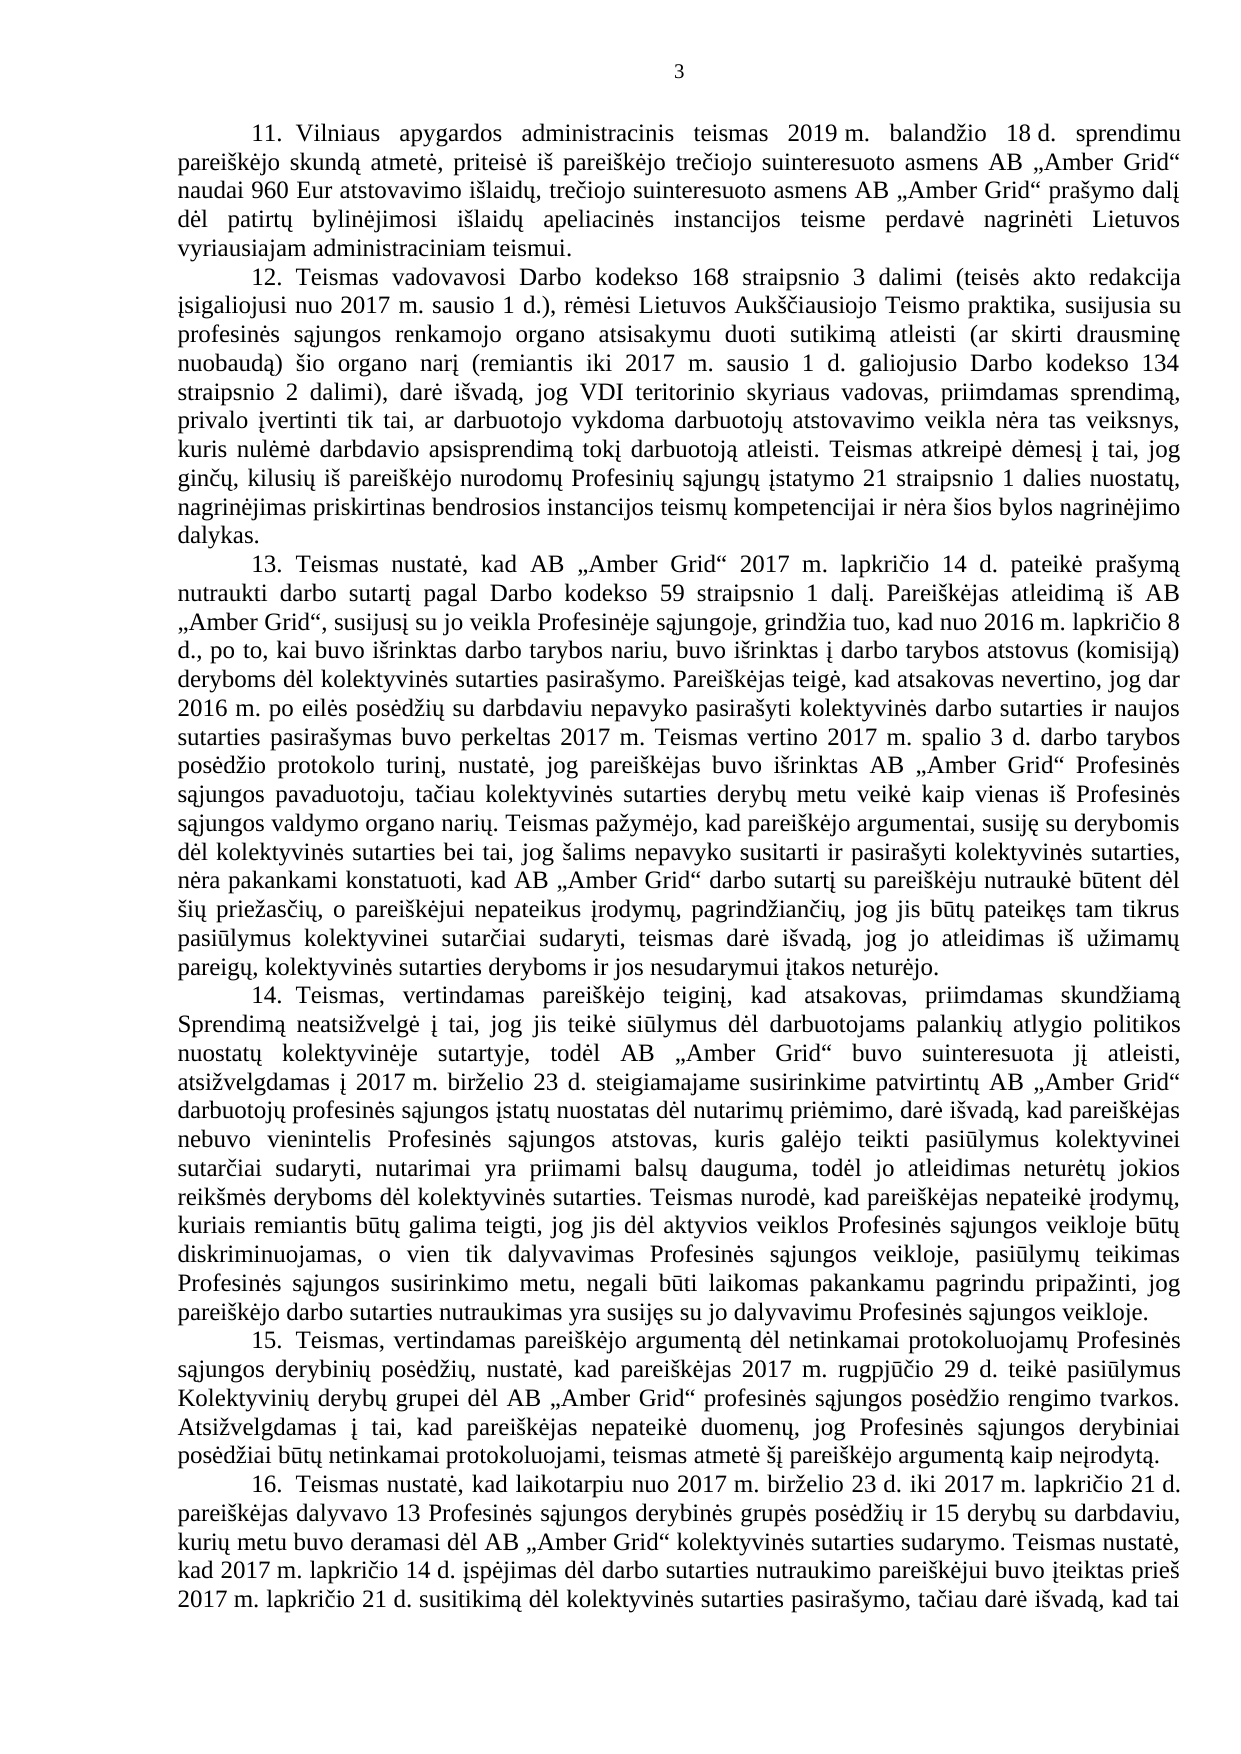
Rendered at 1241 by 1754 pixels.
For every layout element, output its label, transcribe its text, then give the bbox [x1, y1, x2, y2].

text 11. Vilniaus apygardos administracinis teismas 2019 m. balandžio 18 d. sprendimu pareiškėjo skundą atmetė, priteisė iš pareiškėjo trečiojo suinteresuoto asmens AB „Amber Grid“ naudai 960 Eur atstovavimo išlaidų, trečiojo suinteresuoto asmens AB „Amber Grid“ prašymo dalį dėl patirtų bylinėjimosi išlaidų apeliacinės instancijos teisme perdavė nagrinėti Lietuvos vyriausiajam administraciniam teismui. [177, 118, 1181, 262]
text 16. Teismas nustatė, kad laikotarpiu nuo 2017 m. birželio 23 d. iki 2017 m. lapkričio 21 d. pareiškėjas dalyvavo 13 Profesinės sąjungos derybinės grupės posėdžių ir 15 derybų su darbdaviu, kurių metu buvo deramasi dėl AB „Amber Grid“ kolektyvinės sutarties sudarymo. Teismas nustatė, kad 2017 m. lapkričio 14 d. įspėjimas dėl darbo sutarties nutraukimo pareiškėjui buvo įteiktas prieš 2017 m. lapkričio 21 d. susitikimą dėl kolektyvinės sutarties pasirašymo, tačiau darė išvadą, kad tai [177, 1469, 1181, 1613]
text 14. Teismas, vertindamas pareiškėjo teiginį, kad atsakovas, priimdamas skundžiamą Sprendimą neatsižvelgė į tai, jog jis teikė siūlymus dėl darbuotojams palankių atlygio politikos nuostatų kolektyvinėje sutartyje, todėl AB „Amber Grid“ buvo suinteresuota jį atleisti, atsižvelgdamas į 2017 m. birželio 23 d. steigiamajame susirinkime patvirtintų AB „Amber Grid“ darbuotojų profesinės sąjungos įstatų nuostatas dėl nutarimų priėmimo, darė išvadą, kad pareiškėjas nebuvo vienintelis Profesinės sąjungos atstovas, kuris galėjo teikti pasiūlymus kolektyvinei sutarčiai sudaryti, nutarimai yra priimami balsų dauguma, todėl jo atleidimas neturėtų jokios reikšmės deryboms dėl kolektyvinės sutarties. Teismas nurodė, kad pareiškėjas nepateikė įrodymų, kuriais remiantis būtų galima teigti, jog jis dėl aktyvios veiklos Profesinės sąjungos veikloje būtų diskriminuojamas, o vien tik dalyvavimas Profesinės sąjungos veikloje, pasiūlymų teikimas Profesinės sąjungos susirinkimo metu, negali būti laikomas pakankamu pagrindu pripažinti, jog pareiškėjo darbo sutarties nutraukimas yra susijęs su jo dalyvavimu Profesinės sąjungos veikloje. [177, 981, 1181, 1326]
text 13. Teismas nustatė, kad AB „Amber Grid“ 2017 m. lapkričio 14 d. pateikė prašymą nutraukti darbo sutartį pagal Darbo kodekso 59 straipsnio 1 dalį. Pareiškėjas atleidimą iš AB „Amber Grid“, susijusį su jo veikla Profesinėje sąjungoje, grindžia tuo, kad nuo 2016 m. lapkričio 8 d., po to, kai buvo išrinktas darbo tarybos nariu, buvo išrinktas į darbo tarybos atstovus (komisiją) deryboms dėl kolektyvinės sutarties pasirašymo. Pareiškėjas teigė, kad atsakovas nevertino, jog dar 2016 m. po eilės posėdžių su darbdaviu nepavyko pasirašyti kolektyvinės darbo sutarties ir naujos sutarties pasirašymas buvo perkeltas 2017 m. Teismas vertino 2017 m. spalio 3 d. darbo tarybos posėdžio protokolo turinį, nustatė, jog pareiškėjas buvo išrinktas AB „Amber Grid“ Profesinės sąjungos pavaduotoju, tačiau kolektyvinės sutarties derybų metu veikė kaip vienas iš Profesinės sąjungos valdymo organo narių. Teismas pažymėjo, kad pareiškėjo argumentai, susiję su derybomis dėl kolektyvinės sutarties bei tai, jog šalims nepavyko susitarti ir pasirašyti kolektyvinės sutarties, nėra pakankami konstatuoti, kad AB „Amber Grid“ darbo sutartį su pareiškėju nutraukė būtent dėl šių priežasčių, o pareiškėjui nepateikus įrodymų, pagrindžiančių, jog jis būtų pateikęs tam tikrus pasiūlymus kolektyvinei sutarčiai sudaryti, teismas darė išvadą, jog jo atleidimas iš užimamų pareigų, kolektyvinės sutarties deryboms ir jos nesudarymui įtakos neturėjo. [177, 549, 1181, 981]
text 15. Teismas, vertindamas pareiškėjo argumentą dėl netinkamai protokoluojamų Profesinės sąjungos derybinių posėdžių, nustatė, kad pareiškėjas 2017 m. rugpjūčio 29 d. teikė pasiūlymus Kolektyvinių derybų grupei dėl AB „Amber Grid“ profesinės sąjungos posėdžio rengimo tvarkos. Atsižvelgdamas į tai, kad pareiškėjas nepateikė duomenų, jog Profesinės sąjungos derybiniai posėdžiai būtų netinkamai protokoluojami, teismas atmetė šį pareiškėjo argumentą kaip neįrodytą. [177, 1326, 1181, 1469]
text 12. Teismas vadovavosi Darbo kodekso 168 straipsnio 3 dalimi (teisės akto redakcija įsigaliojusi nuo 2017 m. sausio 1 d.), rėmėsi Lietuvos Aukščiausiojo Teismo praktika, susijusia su profesinės sąjungos renkamojo organo atsisakymu duoti sutikimą atleisti (ar skirti drausminę nuobaudą) šio organo narį (remiantis iki 2017 m. sausio 1 d. galiojusio Darbo kodekso 134 straipsnio 2 dalimi), darė išvadą, jog VDI teritorinio skyriaus vadovas, priimdamas sprendimą, privalo įvertinti tik tai, ar darbuotojo vykdoma darbuotojų atstovavimo veikla nėra tas veiksnys, kuris nulėmė darbdavio apsisprendimą tokį darbuotoją atleisti. Teismas atkreipė dėmesį į tai, jog ginčų, kilusių iš pareiškėjo nurodomų Profesinių sąjungų įstatymo 21 straipsnio 1 dalies nuostatų, nagrinėjimas priskirtinas bendrosios instancijos teismų kompetencijai ir nėra šios bylos nagrinėjimo dalykas. [177, 262, 1181, 549]
